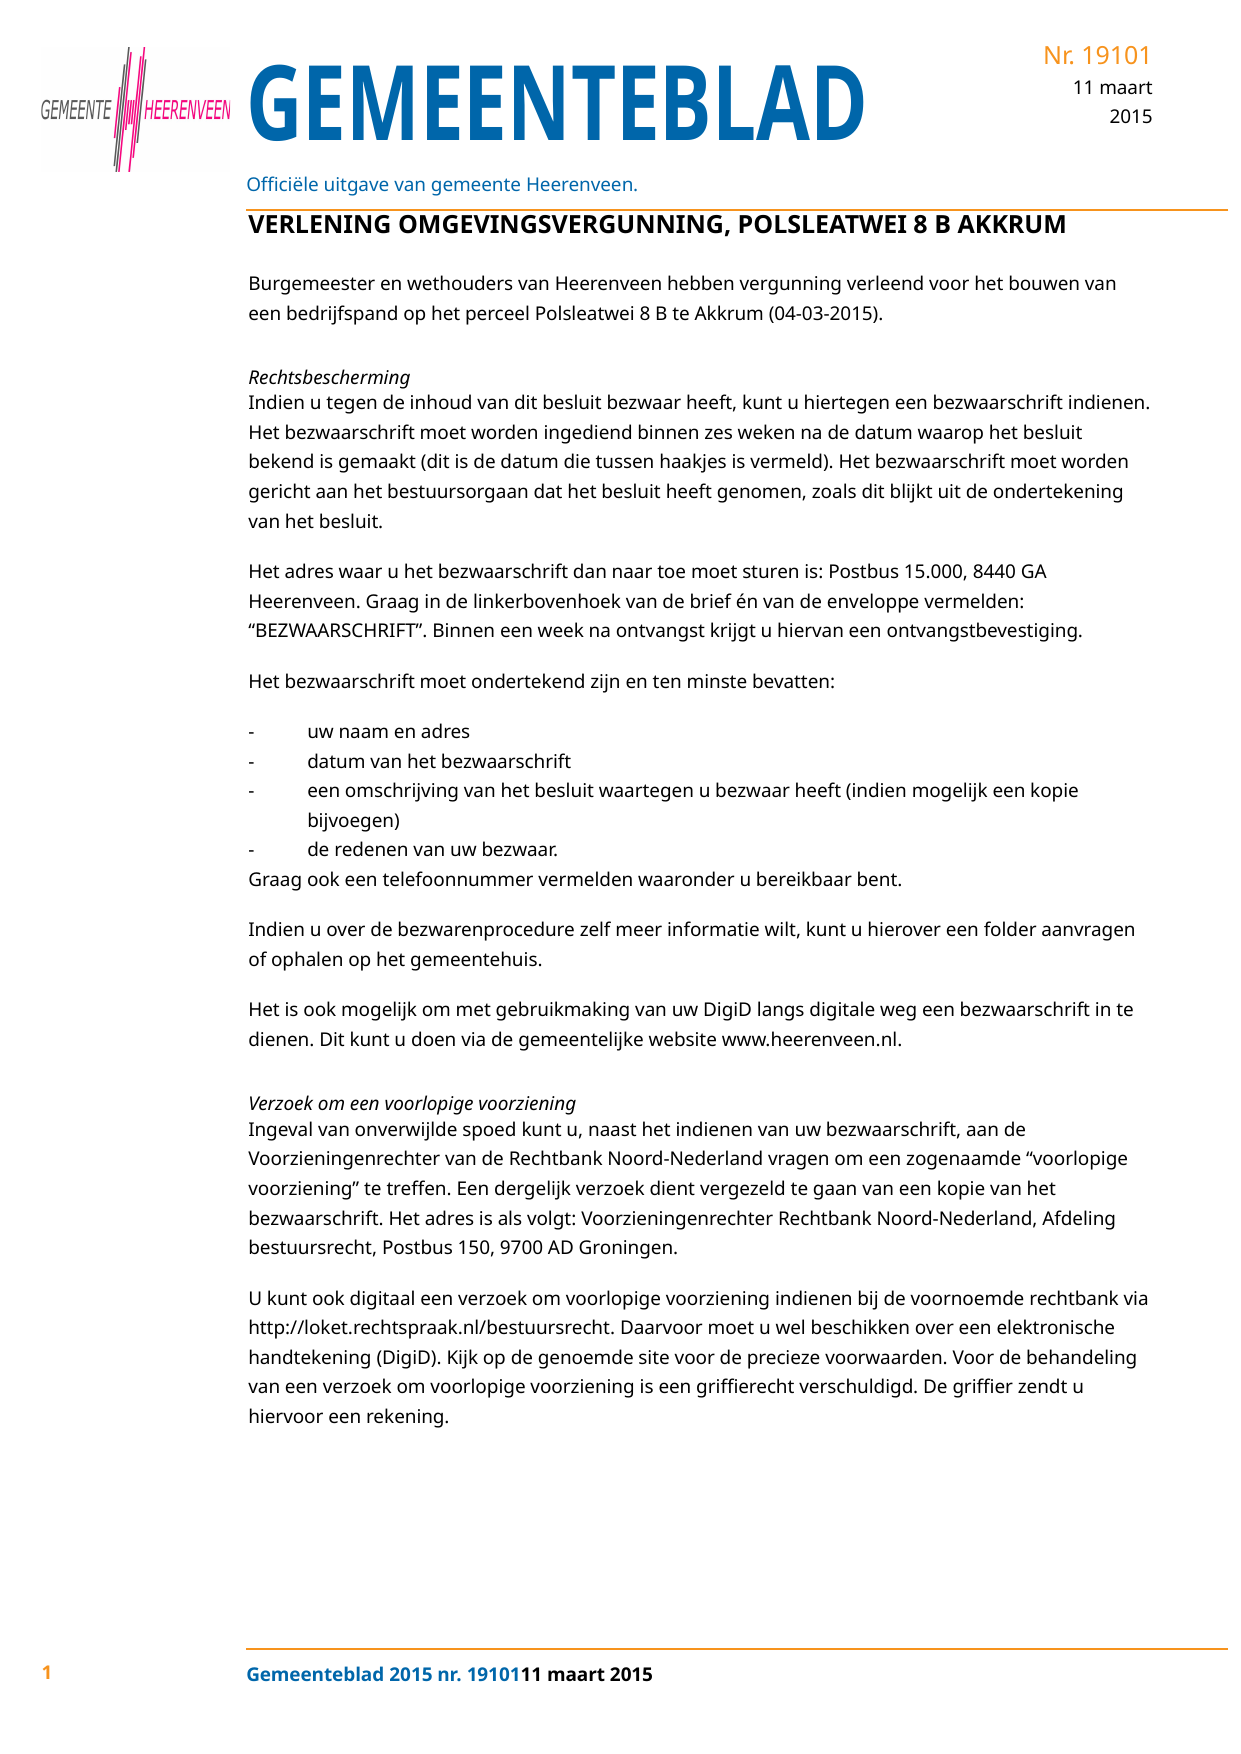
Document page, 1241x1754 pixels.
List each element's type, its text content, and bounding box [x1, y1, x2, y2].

text Indien u tegen de inhoud van dit besluit bezwaar heeft, kunt u hiertegen een bezwaarschrift indienen. Het bezwaarschrift moet worden ingediend binnen zes weken na de datum waarop het besluit bekend is gemaakt (dit is de datum die tussen haakjes is vermeld). Het bezwaarschrift moet worden gericht aan het bestuursorgaan dat het besluit heeft genomen, zoals dit blijkt uit de ondertekening van het besluit. [248, 389, 1152, 534]
text Verzoek om een voorlopige voorziening [248, 1090, 1152, 1116]
text Burgemeester en wethouders van Heerenveen hebben vergunning verleend voor het bouwen van een bedrijfspand op het perceel Polsleatwei 8 B te Akkrum (04-03-2015). [248, 270, 1152, 326]
text Rechtsbescherming [248, 364, 1152, 389]
list een omschrijving van het besluit waartegen u bezwaar heeft (indien mogelijk een kopie bijvoegen) [248, 777, 1152, 833]
list uw naam en adres [248, 718, 1152, 744]
text Het is ook mogelijk om met gebruikmaking van uw DigiD langs digitale weg een bezwaarschrift in te dienen. Dit kunt u doen via de gemeentelijke website www.heerenveen.nl. [248, 997, 1152, 1052]
text VERLENING OMGEVINGSVERGUNNING, POLSLEATWEI 8 B AKKRUM [248, 211, 1152, 241]
text Ingeval van onverwijlde spoed kunt u, naast het indienen van uw bezwaarschrift, aan de Voorzieningenrechter van de Rechtbank Noord-Nederland vragen om een zogenaamde “voorlopige voorziening” te treffen. Een dergelijk verzoek dient vergezeld te gaan van een kopie van het bezwaarschrift. Het adres is als volgt: Voorzieningenrechter Rechtbank Noord-Nederland, Afdeling bestuursrecht, Postbus 150, 9700 AD Groningen. [248, 1116, 1152, 1260]
list datum van het bezwaarschrift [248, 748, 1152, 774]
list de redenen van uw bezwaar. [248, 837, 1152, 862]
text Het bezwaarschrift moet ondertekend zijn en ten minste bevatten: [248, 668, 1152, 694]
text Indien u over de bezwarenprocedure zelf meer informatie wilt, kunt u hierover een folder aanvragen of ophalen op het gemeentehuis. [248, 917, 1152, 972]
picture [41, 47, 231, 172]
text Het adres waar u het bezwaarschrift dan naar toe moet sturen is: Postbus 15.000, 8440 GA Heerenveen. Graag in de linkerbovenhoek van de brief én van de enveloppe vermelden: “BEZWAARSCHRIFT”. Binnen een week na ontvangst krijgt u hiervan een ontvangstbevestiging. [248, 558, 1152, 643]
text U kunt ook digitaal een verzoek om voorlopige voorziening indienen bij de voornoemde rechtbank via http://loket.rechtspraak.nl/bestuursrecht. Daarvoor moet u wel beschikken over een elektronische handtekening (DigiD). Kijk op de genoemde site voor de precieze voorwaarden. Voor de behandeling van een verzoek om voorlopige voorziening is een griffierecht verschuldigd. De griffier zendt u hiervoor een rekening. [248, 1285, 1152, 1429]
text Graag ook een telefoonnummer vermelden waaronder u bereikbaar bent. [248, 866, 1152, 892]
